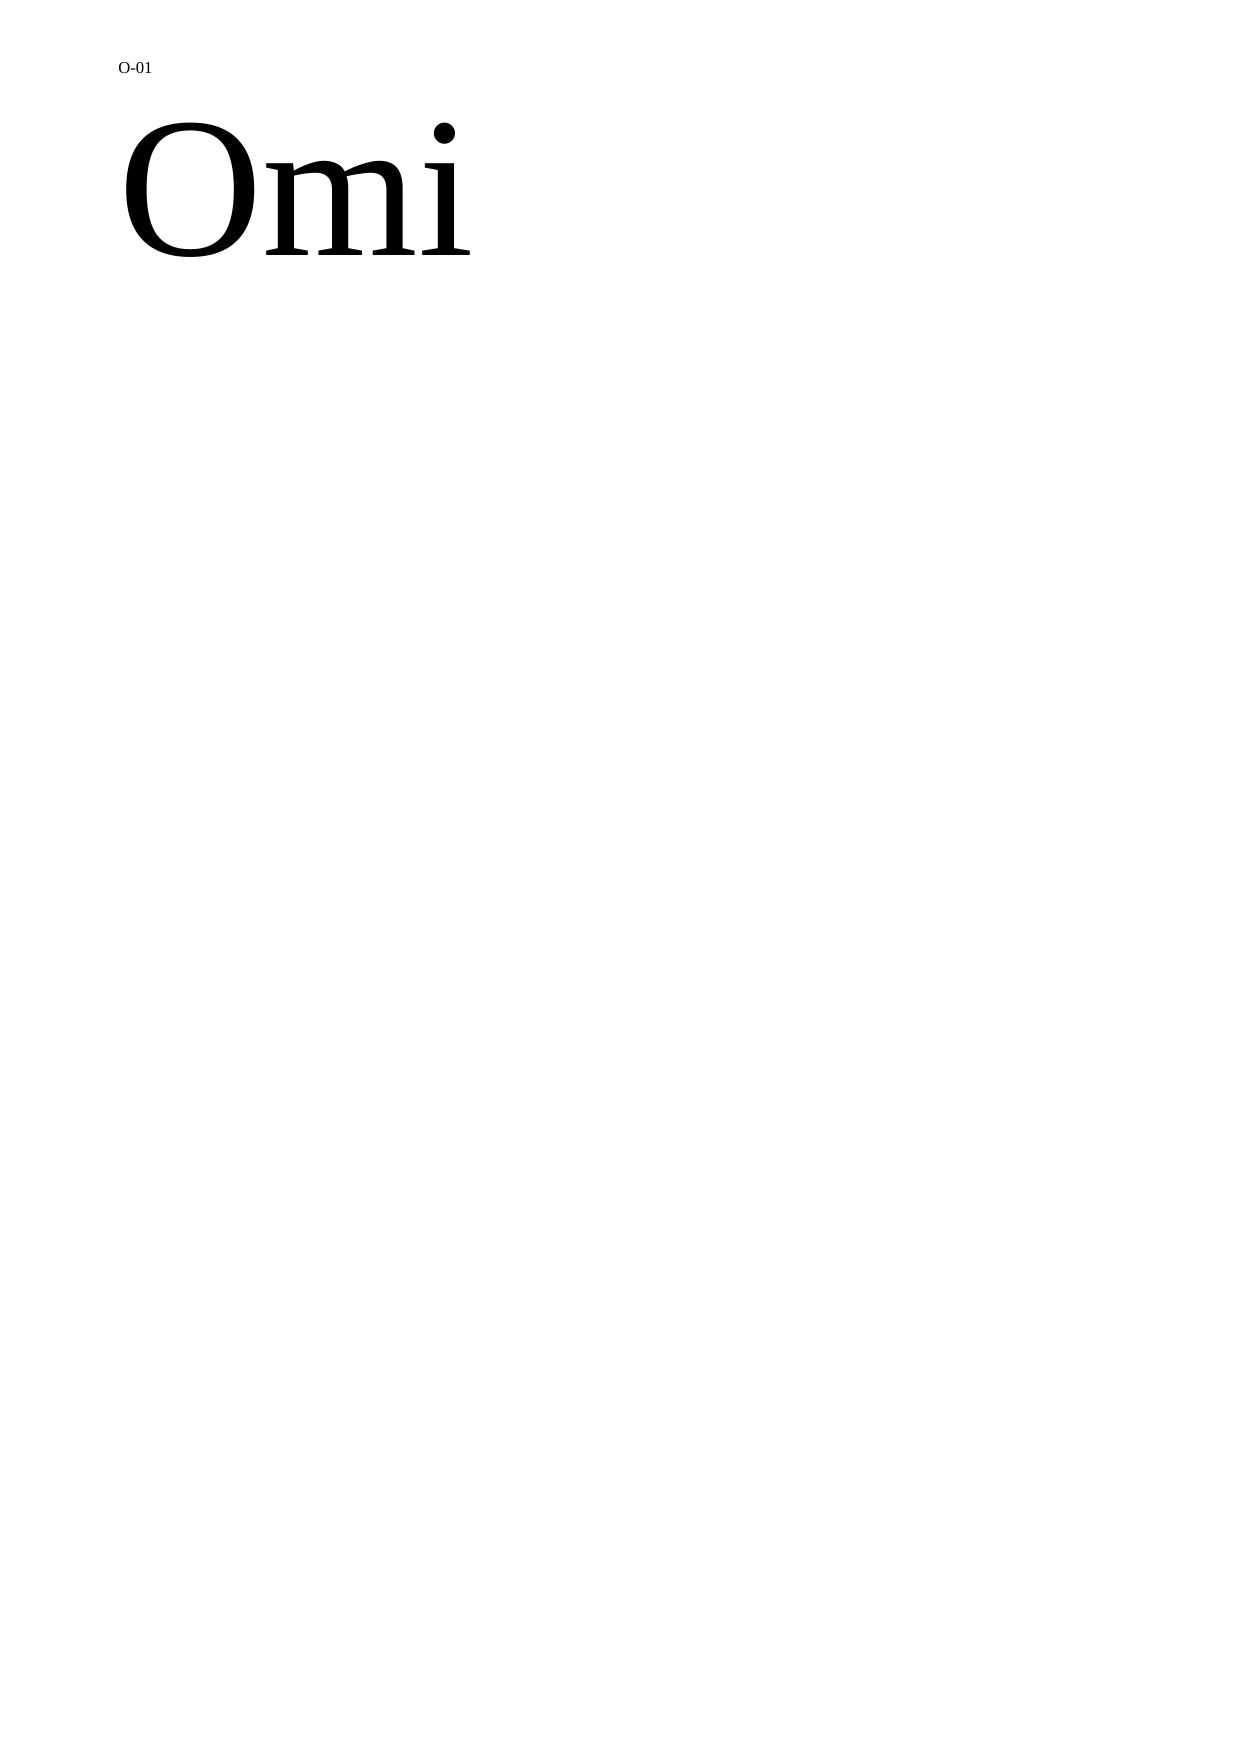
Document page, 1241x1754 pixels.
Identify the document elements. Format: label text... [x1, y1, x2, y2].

text Omi [118, 77, 1122, 299]
text O-01 [118, 59, 1122, 77]
